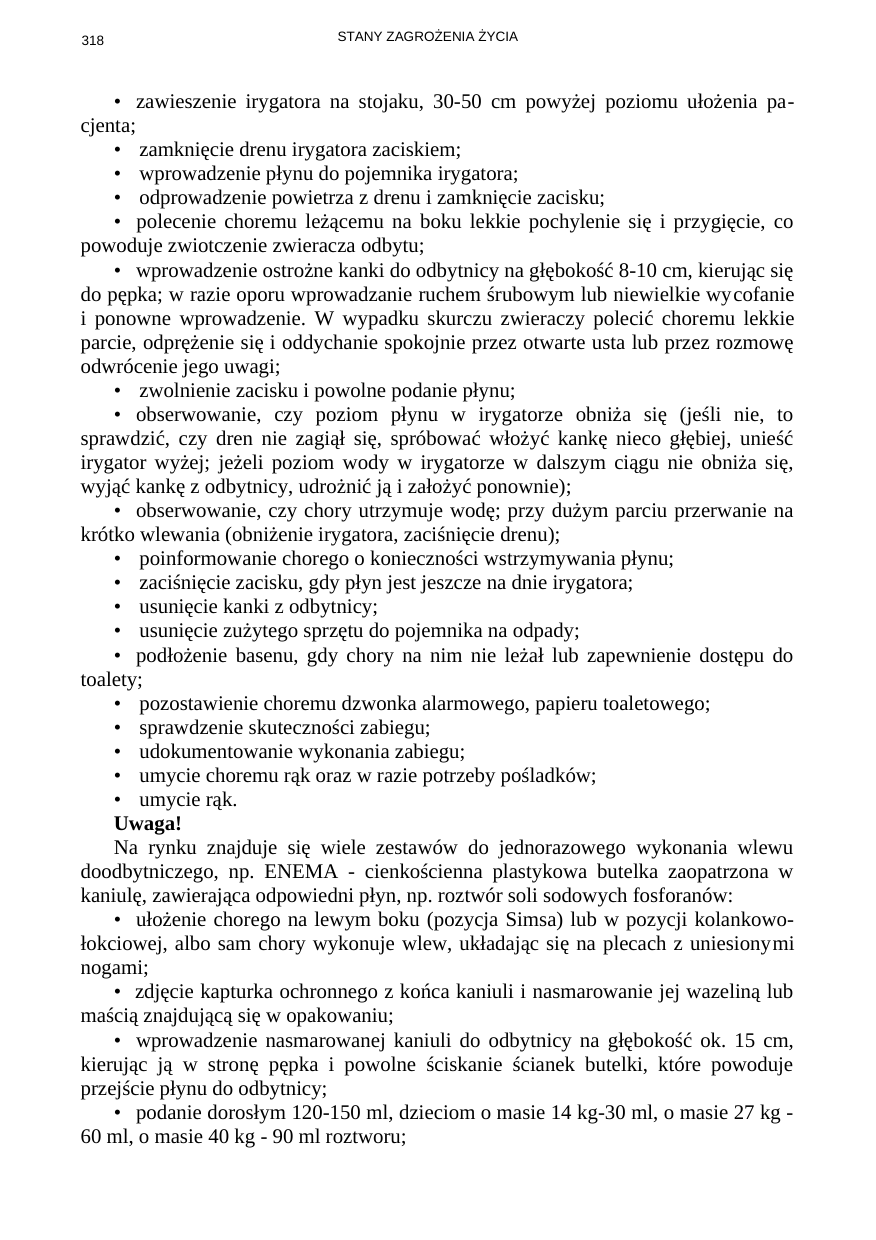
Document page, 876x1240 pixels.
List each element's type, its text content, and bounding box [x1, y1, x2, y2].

text Na rynku znajduje się wiele zestawów do jednorazowego wykonania wlewu doodbytniczego, np. ENEMA - cienkościenna plastykowa butelka zaopatrzona w kaniulę, zawierająca odpowiedni płyn, np. roztwór soli sodowych fosforanów: [80, 835, 794, 907]
list podanie dorosłym 120-150 ml, dzieciom o masie 14 kg-30 ml, o masie 27 kg - 60 ml, o masie 40 kg - 90 ml roztworu; [80, 1100, 794, 1148]
text 318 [81, 33, 110, 48]
list pozostawienie choremu dzwonka alarmowego, papieru toaletowego; [80, 691, 794, 715]
list ułożenie chorego na lewym boku (pozycja Simsa) lub w pozycji kolankowo- łokciowej, albo sam chory wykonuje wlew, układając się na plecach z uniesiony­mi nogami; [80, 907, 794, 979]
list podłożenie basenu, gdy chory na nim nie leżał lub zapewnienie dostępu do toalety; [80, 642, 794, 691]
list usunięcie zużytego sprzętu do pojemnika na odpady; [80, 618, 794, 642]
list zawieszenie irygatora na stojaku, 30-50 cm powyżej poziomu ułożenia pa­cjenta; [80, 89, 794, 137]
list wprowadzenie ostrożne kanki do odbytnicy na głębokość 8-10 cm, kierując się do pępka; w razie oporu wprowadzanie ruchem śrubowym lub niewielkie wy­cofanie i ponowne wprowadzenie. W wypadku skurczu zwieraczy polecić chore­mu lekkie parcie, odprężenie się i oddychanie spokojnie przez otwarte usta lub przez rozmowę odwrócenie jego uwagi; [80, 257, 794, 378]
list odprowadzenie powietrza z drenu i zamknięcie zacisku; [80, 185, 794, 209]
list umycie rąk. [80, 787, 794, 811]
list poinformowanie chorego o konieczności wstrzymywania płynu; [80, 546, 794, 570]
list usunięcie kanki z odbytnicy; [80, 594, 794, 618]
list polecenie choremu leżącemu na boku lekkie pochylenie się i przygięcie, co powoduje zwiotczenie zwieracza odbytu; [80, 209, 794, 257]
list zdjęcie kapturka ochronnego z końca kaniuli i nasmarowanie jej wazeliną lub maścią znajdującą się w opakowaniu; [80, 979, 794, 1027]
list sprawdzenie skuteczności zabiegu; [80, 715, 794, 739]
list umycie choremu rąk oraz w razie potrzeby pośladków; [80, 763, 794, 787]
list wprowadzenie płynu do pojemnika irygatora; [80, 161, 794, 185]
list zwolnienie zacisku i powolne podanie płynu; [80, 378, 794, 402]
text Uwaga! [80, 811, 794, 835]
list zaciśnięcie zacisku, gdy płyn jest jeszcze na dnie irygatora; [80, 570, 794, 594]
text STANY ZAGROŻENIA ŻYCIA [337, 29, 536, 44]
list obserwowanie, czy poziom płynu w irygatorze obniża się (jeśli nie, to sprawdzić, czy dren nie zagiął się, spróbować włożyć kankę nieco głębiej, unieść irygator wyżej; jeżeli poziom wody w irygatorze w dalszym ciągu nie obniża się, wyjąć kankę z odbytnicy, udrożnić ją i założyć ponownie); [80, 402, 794, 498]
list obserwowanie, czy chory utrzymuje wodę; przy dużym parciu przerwanie na krótko wlewania (obniżenie irygatora, zaciśnięcie drenu); [80, 498, 794, 546]
list wprowadzenie nasmarowanej kaniuli do odbytnicy na głębokość ok. 15 cm, kierując ją w stronę pępka i powolne ściskanie ścianek butelki, które powoduje przejście płynu do odbytnicy; [80, 1027, 794, 1100]
list udokumentowanie wykonania zabiegu; [80, 739, 794, 763]
list zamknięcie drenu irygatora zaciskiem; [80, 137, 794, 161]
